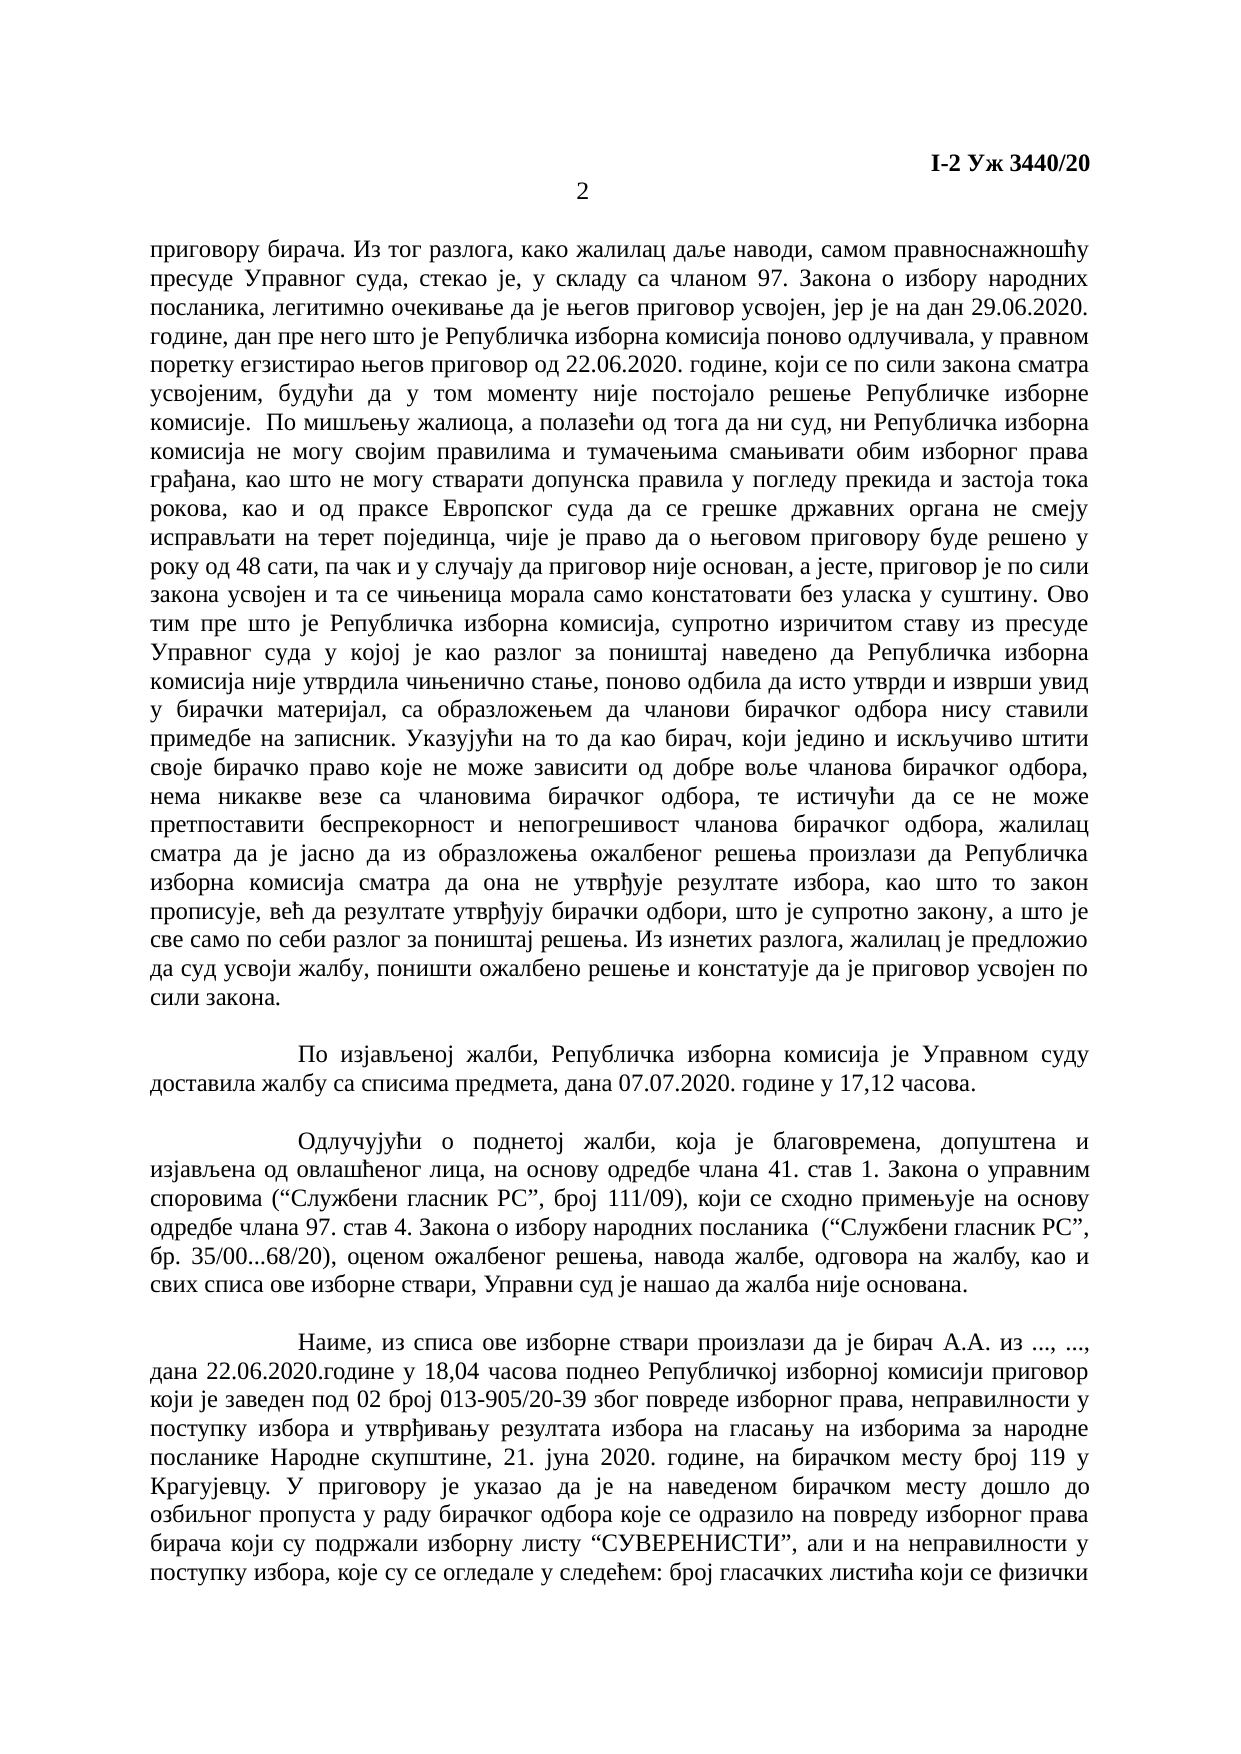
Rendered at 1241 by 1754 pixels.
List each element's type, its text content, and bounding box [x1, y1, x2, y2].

text Одлучујући о поднетој жалби, која је благовремена, допуштена и изјављена од овлашћеног лица, на основу одредбе члана 41. став 1. Закона о управним споровима (“Службени гласник РС”, број 111/09), који се сходно примењује на основу одредбе члана 97. став 4. Закона о избору народних посланика (“Службени гласник РС”, бр. 35/00...68/20), оценом ожалбеног решења, навода жалбе, одговора на жалбу, као и свих списа ове изборне ствари, Управни суд је нашао да жалба није основана. [150, 1126, 1090, 1298]
text Наиме, из списа ове изборне ствари произлази да је бирач А.А. из ..., ..., дана 22.06.2020.године у 18,04 часова поднео Републичкој изборној комисији приговор који је заведен под 02 број 013-905/20-39 због повреде изборног права, неправилности у поступку избора и утврђивању резултата избора на гласању на изборима за народне посланике Народне скупштине, 21. јуна 2020. године, на бирачком месту број 119 у Крагујевцу. У приговору је указао да је на наведеном бирачком месту дошло до озбиљног пропуста у раду бирачког одбора које се одразило на повреду изборног права бирача који су подржали изборну листу “СУВЕРЕНИСТИ”, али и на неправилности у поступку избора, које су се огледале у следећем: број гласачких листића који се физички [150, 1327, 1090, 1586]
text По изјављеној жалби, Републичка изборна комисија је Управном суду доставила жалбу са списима предмета, дана 07.07.2020. године у 17,12 часова. [150, 1039, 1090, 1097]
text приговору бирача. Из тог разлога, како жалилац даље наводи, самом правноснажношћу пресуде Управног суда, стекао је, у складу са чланом 97. Закона о избору народних посланика, легитимно очекивање да је његов приговор усвојен, јер је на дан 29.06.2020. године, дан пре него што је Републичка изборна комисија поново одлучивала, у правном поретку егзистирао његов приговор од 22.06.2020. године, који се по сили закона сматра усвојеним, будући да у том моменту није постојало решење Републичке изборне комисије. По мишљењу жалиоца, а полазећи од тога да ни суд, ни Републичка изборна комисија не могу својим правилима и тумачењима смањивати обим изборног права грађана, као што не могу стварати допунска правила у погледу прекида и застоја тока рокова, као и од праксе Европског суда да се грешке државних органа не смеју исправљати на терет појединца, чије је право да о његовом приговору буде решено у року од 48 сати, па чак и у случају да приговор није основан, а јесте, приговор је по сили закона усвојен и та се чињеница морала само констатовати без уласка у суштину. Ово тим пре што је Републичка изборна комисија, супротно изричитом ставу из пресуде Управног суда у којој је као разлог за поништај наведено да Републичка изборна комисија није утврдила чињенично стање, поново одбила да исто утврди и изврши увид у бирачки материјал, са образложењем да чланови бирачког одбора нису ставили примедбе на записник. Указујући на то да као бирач, који једино и искључиво штити своје бирачко право које не може зависити од добре воље чланова бирачког одбора, нема никакве везе са члановима бирачког одбора, те истичући да се не може претпоставити беспрекорност и непогрешивост чланова бирачког одбора, жалилац сматра да је јасно да из образложења ожалбеног решења произлази да Републичка изборна комисија сматра да она не утврђује резултате избора, као што то закон прописује, већ да резултате утврђују бирачки одбори, што је супротно закону, а што је све само по себи разлог за поништај решења. Из изнетих разлога, жалилац је предложио да суд усвоји жалбу, поништи ожалбено решење и констатује да је приговор усвојен по сили закона. [150, 234, 1090, 1011]
